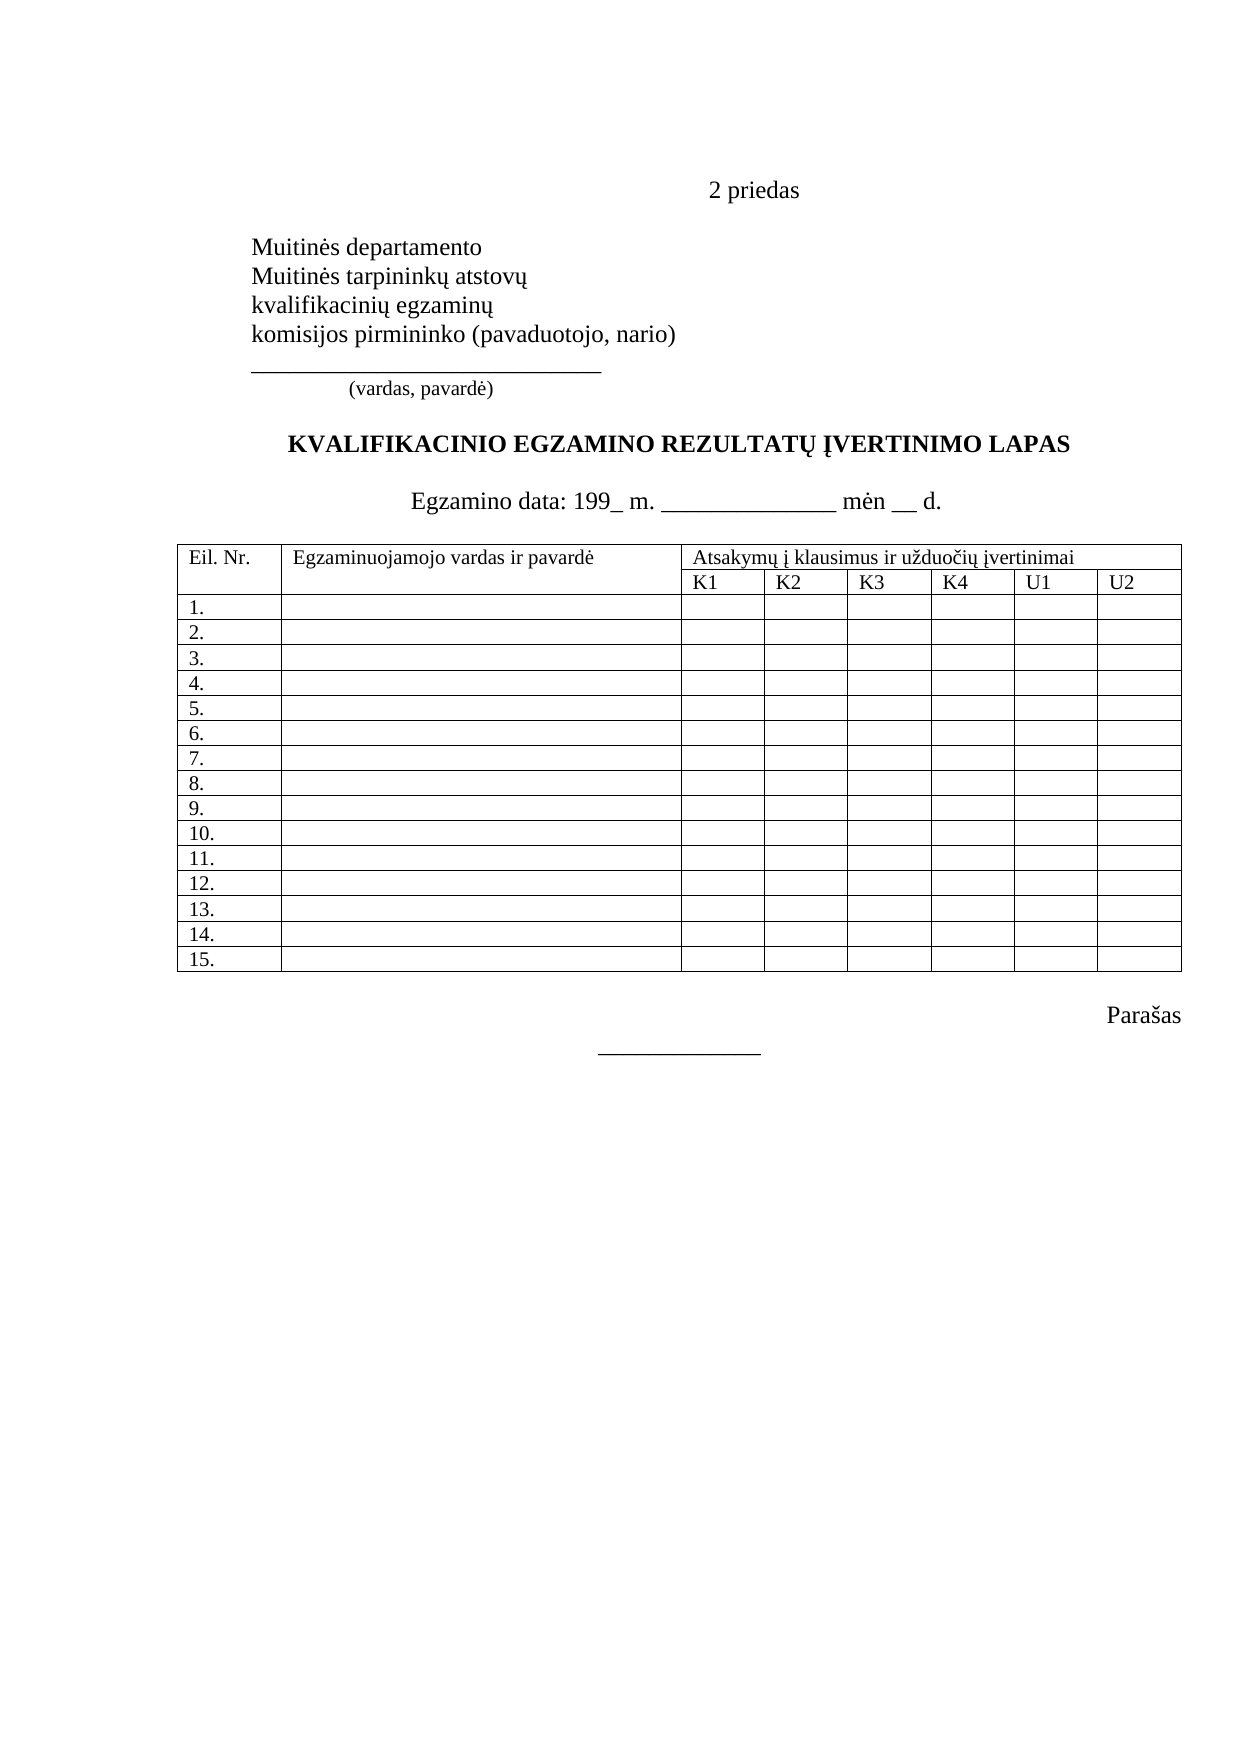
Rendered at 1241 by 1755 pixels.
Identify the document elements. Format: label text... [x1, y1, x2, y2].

table_cell [765, 896, 847, 921]
table_cell [765, 846, 847, 870]
table_cell [765, 620, 847, 644]
table_cell [1098, 846, 1181, 870]
table_cell [282, 671, 681, 694]
table_header Eil. Nr. [178, 545, 281, 594]
table_cell [1015, 871, 1097, 895]
table_cell [282, 721, 681, 745]
table_cell 11. [178, 846, 281, 870]
table_cell [848, 696, 931, 720]
table_cell K2 [765, 570, 847, 594]
table_cell [765, 771, 847, 795]
table_cell [1015, 771, 1097, 795]
table_cell [848, 721, 931, 745]
table_cell [1015, 796, 1097, 820]
table_cell 6. [178, 721, 281, 745]
table_cell 8. [178, 771, 281, 795]
table_cell [1098, 771, 1181, 795]
table_cell [765, 645, 847, 669]
table_cell 1. [178, 595, 281, 619]
table_cell [282, 846, 681, 870]
table_cell [1015, 595, 1097, 619]
table_cell [1015, 721, 1097, 745]
table_cell [1098, 871, 1181, 895]
table_cell [932, 595, 1014, 619]
table_cell [682, 771, 764, 795]
table_cell [682, 947, 764, 971]
table_cell [1015, 846, 1097, 870]
table_cell [848, 771, 931, 795]
table_cell [932, 771, 1014, 795]
table_cell [282, 922, 681, 946]
text ____________________________ [177, 347, 1181, 376]
text Egzamino data: 199_ m. ______________ mėn __ d. [177, 486, 1181, 515]
table_cell [1098, 671, 1181, 694]
table_cell [282, 696, 681, 720]
table_cell [932, 947, 1014, 971]
text komisijos pirmininko (pavaduotojo, nario) [177, 319, 1181, 347]
text Muitinės departamento [177, 232, 1181, 261]
table_cell [282, 796, 681, 820]
text Parašas [177, 1001, 1181, 1029]
table_cell [765, 721, 847, 745]
table_cell [848, 796, 931, 820]
table_cell [1015, 645, 1097, 669]
table_cell [1015, 821, 1097, 845]
table_cell [765, 947, 847, 971]
table_cell K1 [682, 570, 764, 594]
table_cell [1098, 922, 1181, 946]
table_cell [1098, 896, 1181, 921]
table_cell [682, 645, 764, 669]
table_cell 2. [178, 620, 281, 644]
table_cell [765, 922, 847, 946]
table_cell [682, 595, 764, 619]
table_cell [848, 871, 931, 895]
table_cell [1098, 645, 1181, 669]
table_cell [282, 645, 681, 669]
table_cell 7. [178, 746, 281, 770]
table_cell [1015, 922, 1097, 946]
table_cell [932, 896, 1014, 921]
table_cell [1015, 896, 1097, 921]
table_cell [848, 746, 931, 770]
table_cell [932, 696, 1014, 720]
table_cell [848, 947, 931, 971]
table_cell [682, 922, 764, 946]
text Muitinės tarpininkų atstovų [177, 261, 1181, 290]
text kvalifikacinių egzaminų [177, 290, 1181, 319]
table_cell [1015, 947, 1097, 971]
table_cell [932, 922, 1014, 946]
table_cell 13. [178, 896, 281, 921]
table_cell [848, 645, 931, 669]
table_cell [682, 671, 764, 694]
table_cell [282, 947, 681, 971]
table_cell [1098, 696, 1181, 720]
table_cell [932, 671, 1014, 694]
table_cell K4 [932, 570, 1014, 594]
table_header Egzaminuojamojo vardas ir pavardė [282, 545, 681, 594]
text _____________ [177, 1029, 1181, 1058]
table_cell [682, 896, 764, 921]
table_cell [682, 721, 764, 745]
table_cell [932, 871, 1014, 895]
table_cell [682, 620, 764, 644]
table_cell [282, 746, 681, 770]
table_cell [682, 846, 764, 870]
table_cell [682, 821, 764, 845]
table_cell 15. [178, 947, 281, 971]
table_cell [1015, 671, 1097, 694]
table_cell [765, 671, 847, 694]
table_cell [282, 771, 681, 795]
table_cell [932, 620, 1014, 644]
text (vardas, pavardė) [177, 376, 1181, 400]
table_cell [765, 696, 847, 720]
table_cell [682, 796, 764, 820]
table_cell [1098, 746, 1181, 770]
table_cell 12. [178, 871, 281, 895]
table_cell [932, 796, 1014, 820]
table_cell [848, 896, 931, 921]
table_cell [932, 645, 1014, 669]
table_cell [848, 671, 931, 694]
table_cell [848, 821, 931, 845]
table_cell [932, 721, 1014, 745]
table_cell [682, 696, 764, 720]
text 2 priedas [177, 175, 1181, 204]
table_cell [682, 871, 764, 895]
table_cell 10. [178, 821, 281, 845]
table_cell [765, 595, 847, 619]
table_cell [932, 821, 1014, 845]
table_cell [848, 595, 931, 619]
table_cell [1015, 696, 1097, 720]
table_cell [932, 846, 1014, 870]
table_cell [848, 846, 931, 870]
table_cell 4. [178, 671, 281, 694]
table_cell [1098, 796, 1181, 820]
table_cell K3 [848, 570, 931, 594]
text KVALIFIKACINIO EGZAMINO REZULTATŲ ĮVERTINIMO LAPAS [177, 429, 1181, 458]
table_cell [932, 746, 1014, 770]
table_cell [282, 620, 681, 644]
table_cell [282, 896, 681, 921]
table_cell [765, 796, 847, 820]
table_cell [682, 746, 764, 770]
table_cell [765, 871, 847, 895]
table_cell [848, 922, 931, 946]
table_cell [1098, 821, 1181, 845]
table_cell [282, 595, 681, 619]
table_cell [1098, 595, 1181, 619]
table_cell 3. [178, 645, 281, 669]
table_cell 14. [178, 922, 281, 946]
table_cell [1098, 721, 1181, 745]
table_cell [848, 620, 931, 644]
table_cell [282, 821, 681, 845]
table_cell U2 [1098, 570, 1181, 594]
table_header Atsakymų į klausimus ir užduočių įvertinimai [682, 545, 1181, 569]
table_cell [1098, 620, 1181, 644]
table_cell [765, 821, 847, 845]
table_cell 9. [178, 796, 281, 820]
table_cell [765, 746, 847, 770]
table_cell 5. [178, 696, 281, 720]
table_cell [1015, 746, 1097, 770]
table_cell U1 [1015, 570, 1097, 594]
table_cell [1015, 620, 1097, 644]
table_cell [282, 871, 681, 895]
table_cell [1098, 947, 1181, 971]
